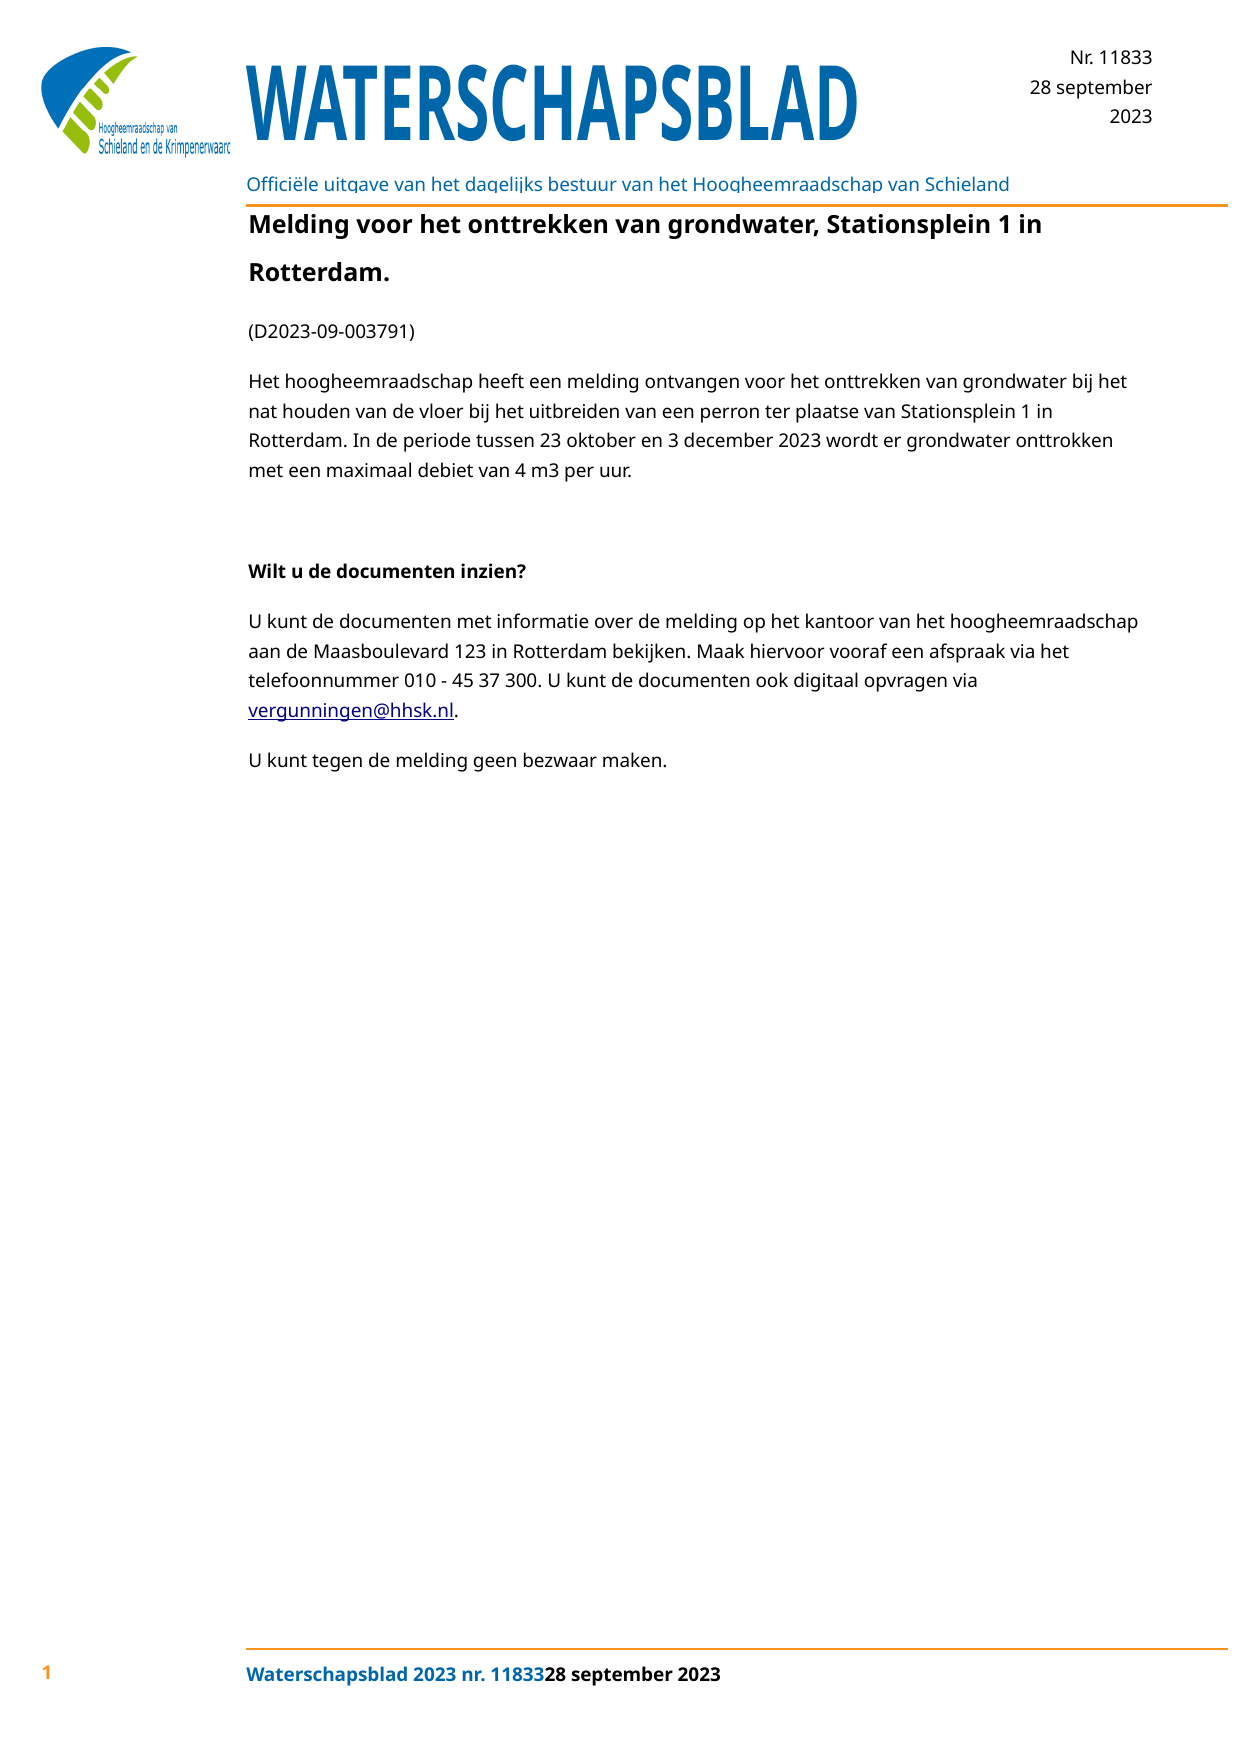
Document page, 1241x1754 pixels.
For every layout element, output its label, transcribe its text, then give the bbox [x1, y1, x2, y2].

text Wilt u de documenten inzien? [248, 558, 1152, 584]
picture [41, 47, 231, 172]
text (D2023-09-003791) [248, 318, 1152, 344]
text Melding voor het onttrekken van grondwater, Stationsplein 1 in Rotterdam. [248, 207, 1152, 288]
text Het hoogheemraadschap heeft een melding ontvangen voor het onttrekken van grondwater bij het nat houden van de vloer bij het uitbreiden van een perron ter plaatse van Stationsplein 1 in Rotterdam. In de periode tussen 23 oktober en 3 december 2023 wordt er grondwater onttrokken met een maximaal debiet van 4 m3 per uur. [248, 368, 1152, 483]
text U kunt de documenten met informatie over de melding op het kantoor van het hoogheemraadschap aan de Maasboulevard 123 in Rotterdam bekijken. Maak hiervoor vooraf een afspraak via het telefoonnummer 010 - 45 37 300. U kunt de documenten ook digitaal opvragen via vergunningen@hhsk.nl. [248, 608, 1152, 723]
text U kunt tegen de melding geen bezwaar maken. [248, 747, 1152, 773]
